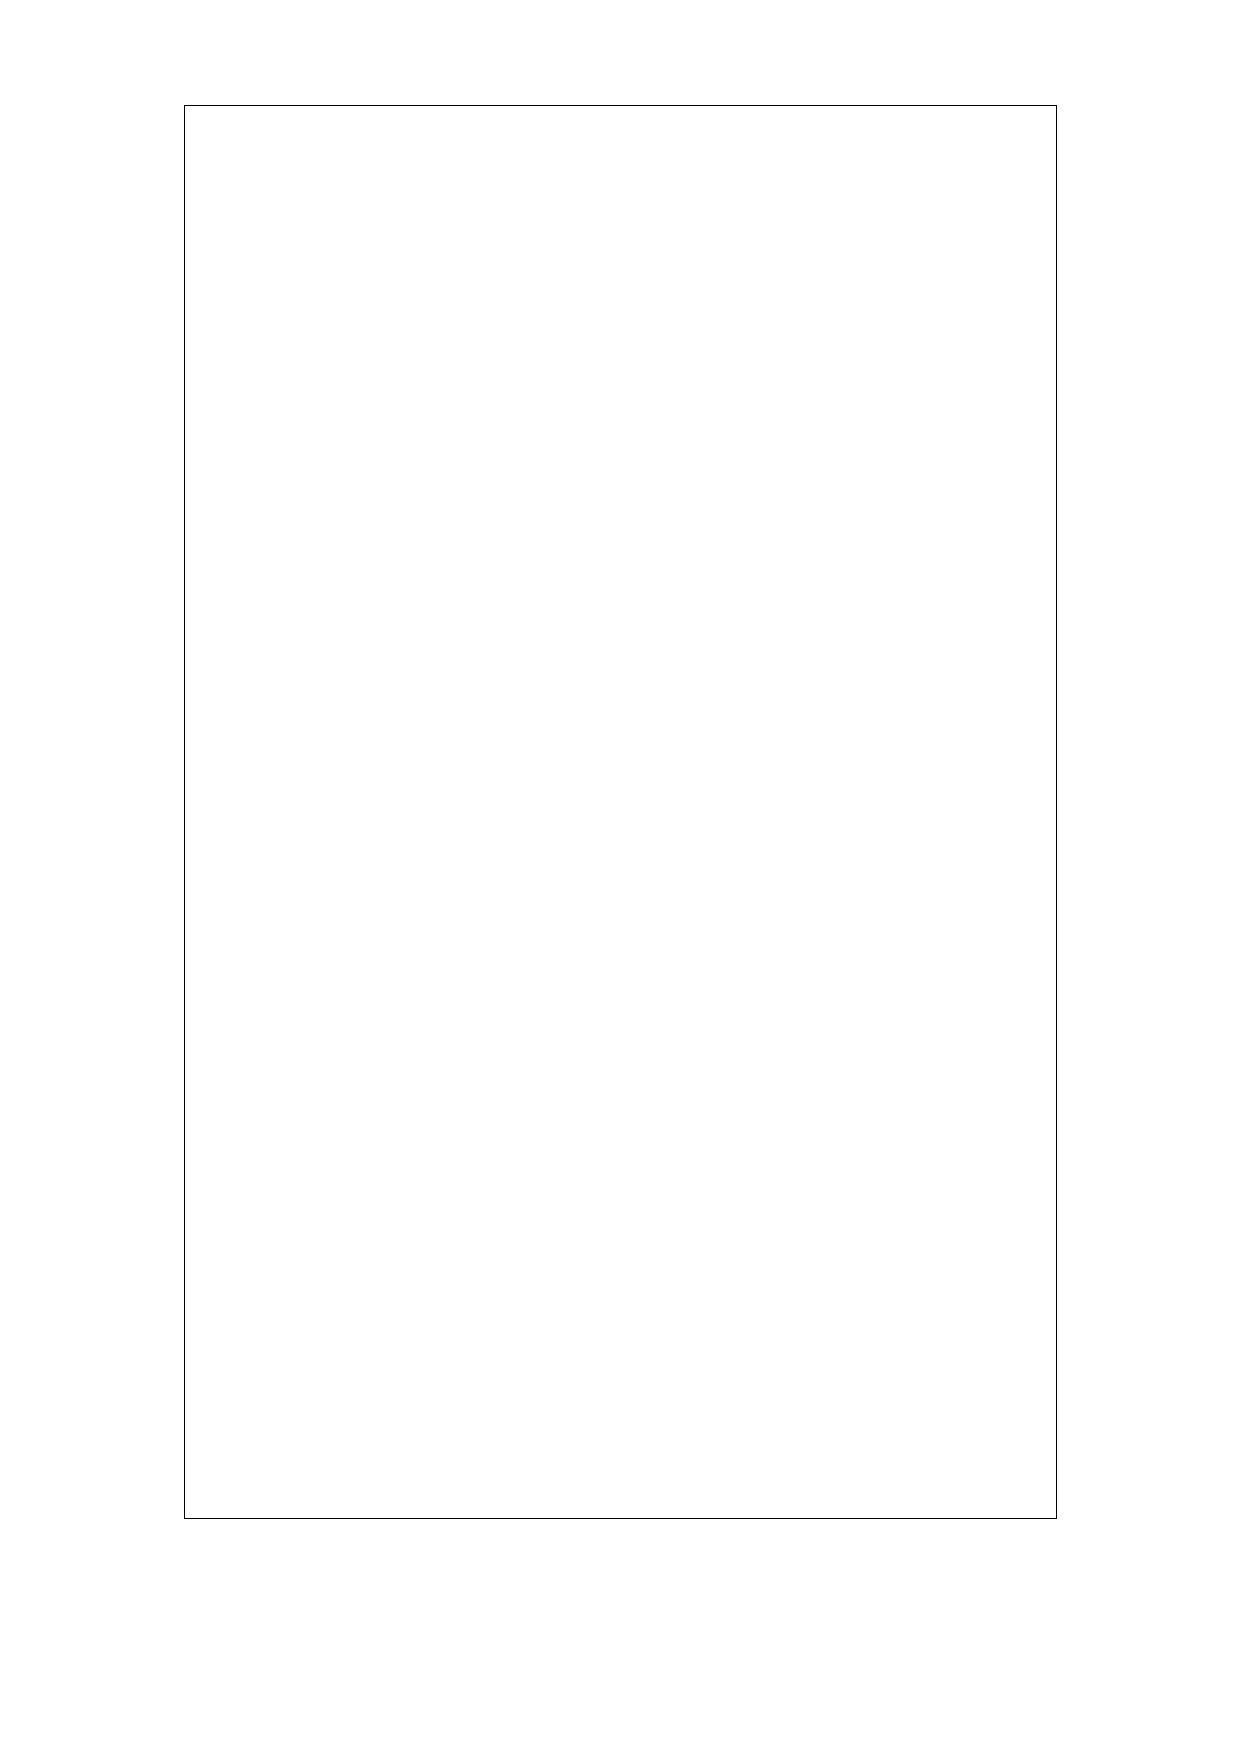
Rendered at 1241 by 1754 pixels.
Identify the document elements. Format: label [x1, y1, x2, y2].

table_header [185, 106, 1056, 1518]
